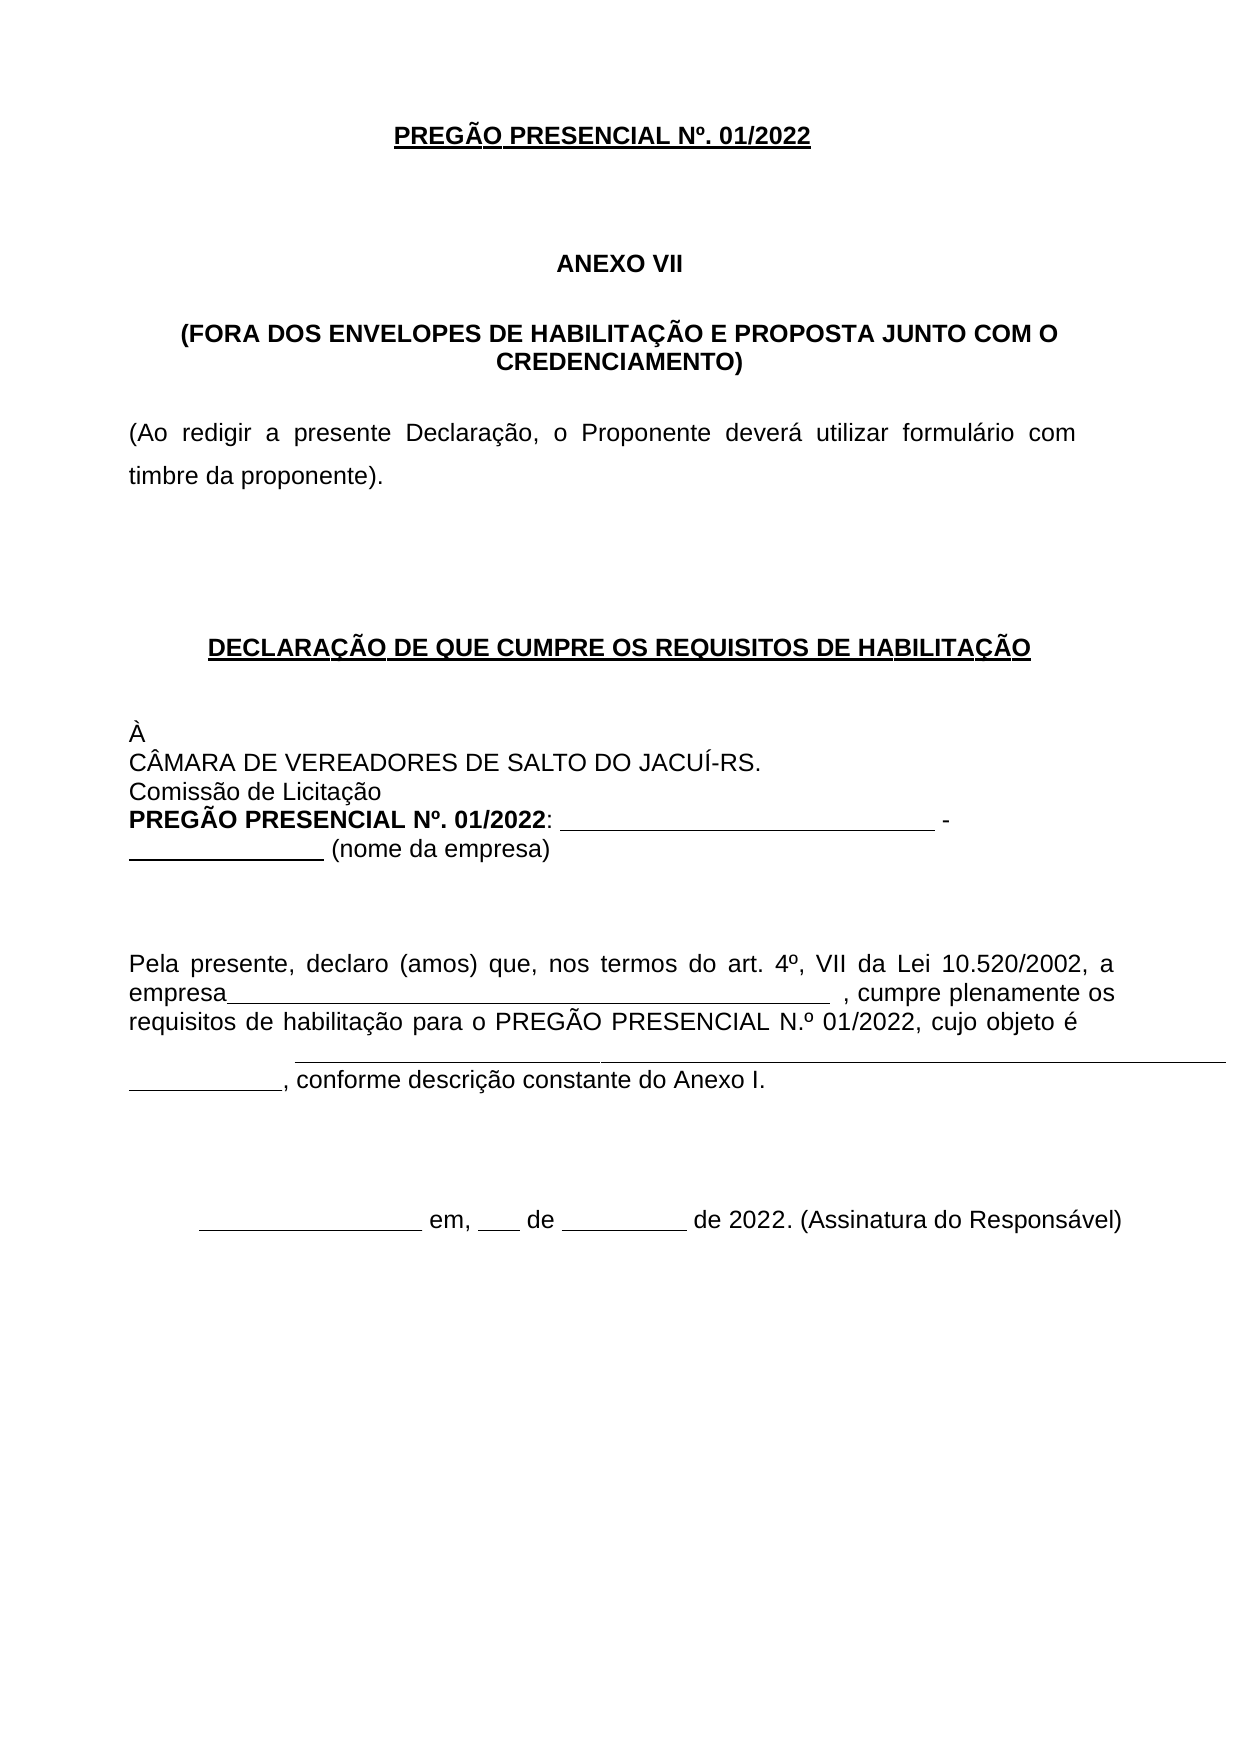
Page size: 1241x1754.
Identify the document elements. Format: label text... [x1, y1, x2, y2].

text PREGÃO PRESENCIAL Nº. 01/2022: - [129, 806, 983, 834]
text (FORA DOS ENVELOPES DE HABILITAÇÃO E PROPOSTA JUNTO COM O CREDENCIAMENTO) [161, 319, 1077, 376]
text (Ao redigir a presente Declaração, o Proponente deverá utilizar formulário com timbre da proponente). [129, 418, 1114, 489]
text ANEXO VII [534, 249, 705, 277]
text Comissão de Licitação [129, 777, 673, 806]
text PREGÃO PRESENCIAL Nº. 01/2022 [393, 121, 1122, 149]
text CÂMARA DE VEREADORES DE SALTO DO JACUÍ-RS. [129, 748, 782, 777]
text À [129, 719, 187, 748]
text (nome da empresa) [129, 834, 589, 863]
text Pela presente, declaro (amos) que, nos termos do art. 4º, VII da Lei 10.520/2002, a empresa , cumpre plenamente os requisitos de habilitação para o PREGÃO PRESENCIAL N.º 01/2022, cujo objeto é [129, 949, 1115, 1036]
text em, de de 2022. (Assinatura do Responsável) [118, 1205, 1122, 1234]
text , conforme descrição constante do Anexo I. [129, 1064, 1122, 1093]
text DECLARAÇÃO DE QUE CUMPRE OS REQUISITOS DE HABILITAÇÃO [187, 633, 1052, 661]
